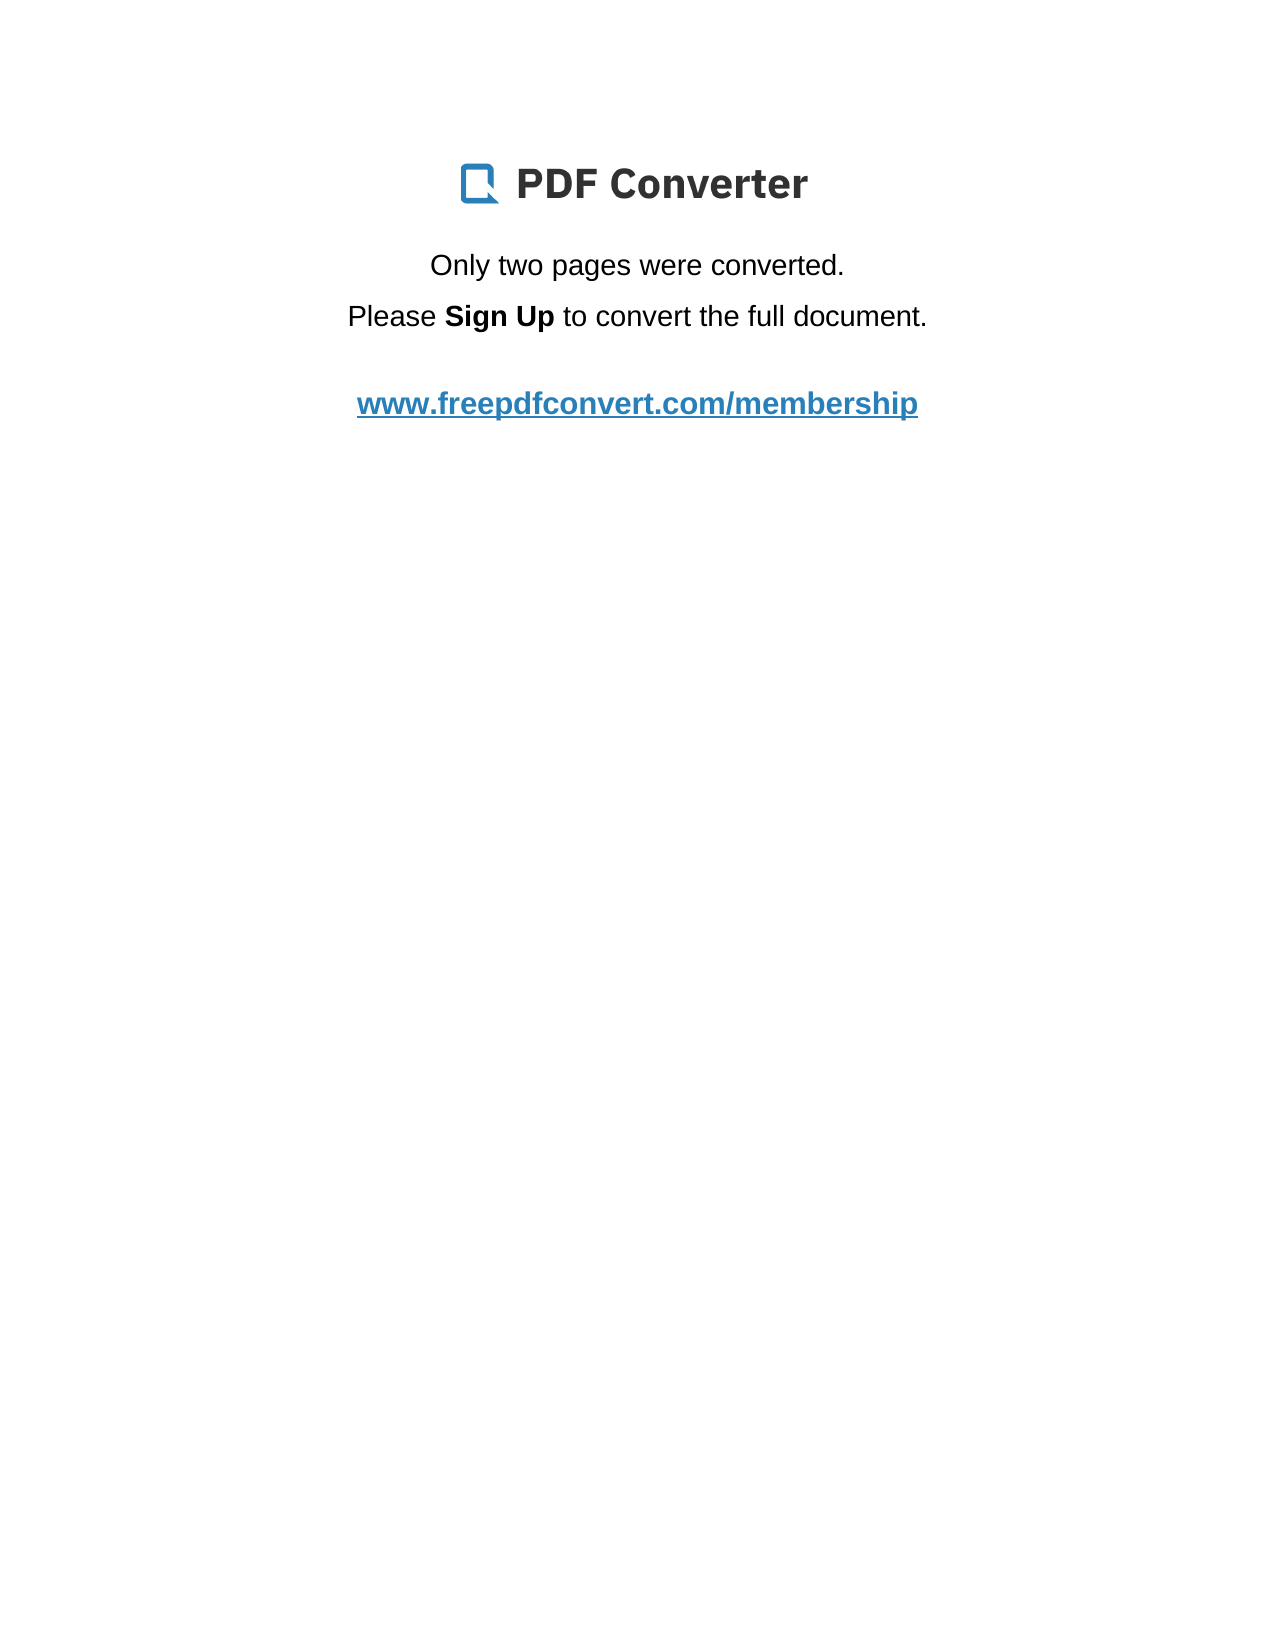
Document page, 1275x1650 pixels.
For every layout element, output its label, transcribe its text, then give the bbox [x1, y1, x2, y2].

text Please Sign Up to convert the full document. [177, 299, 1098, 332]
text www.freepdfconvert.com/membership [177, 385, 1098, 421]
text Only two pages were converted. [177, 248, 1098, 282]
